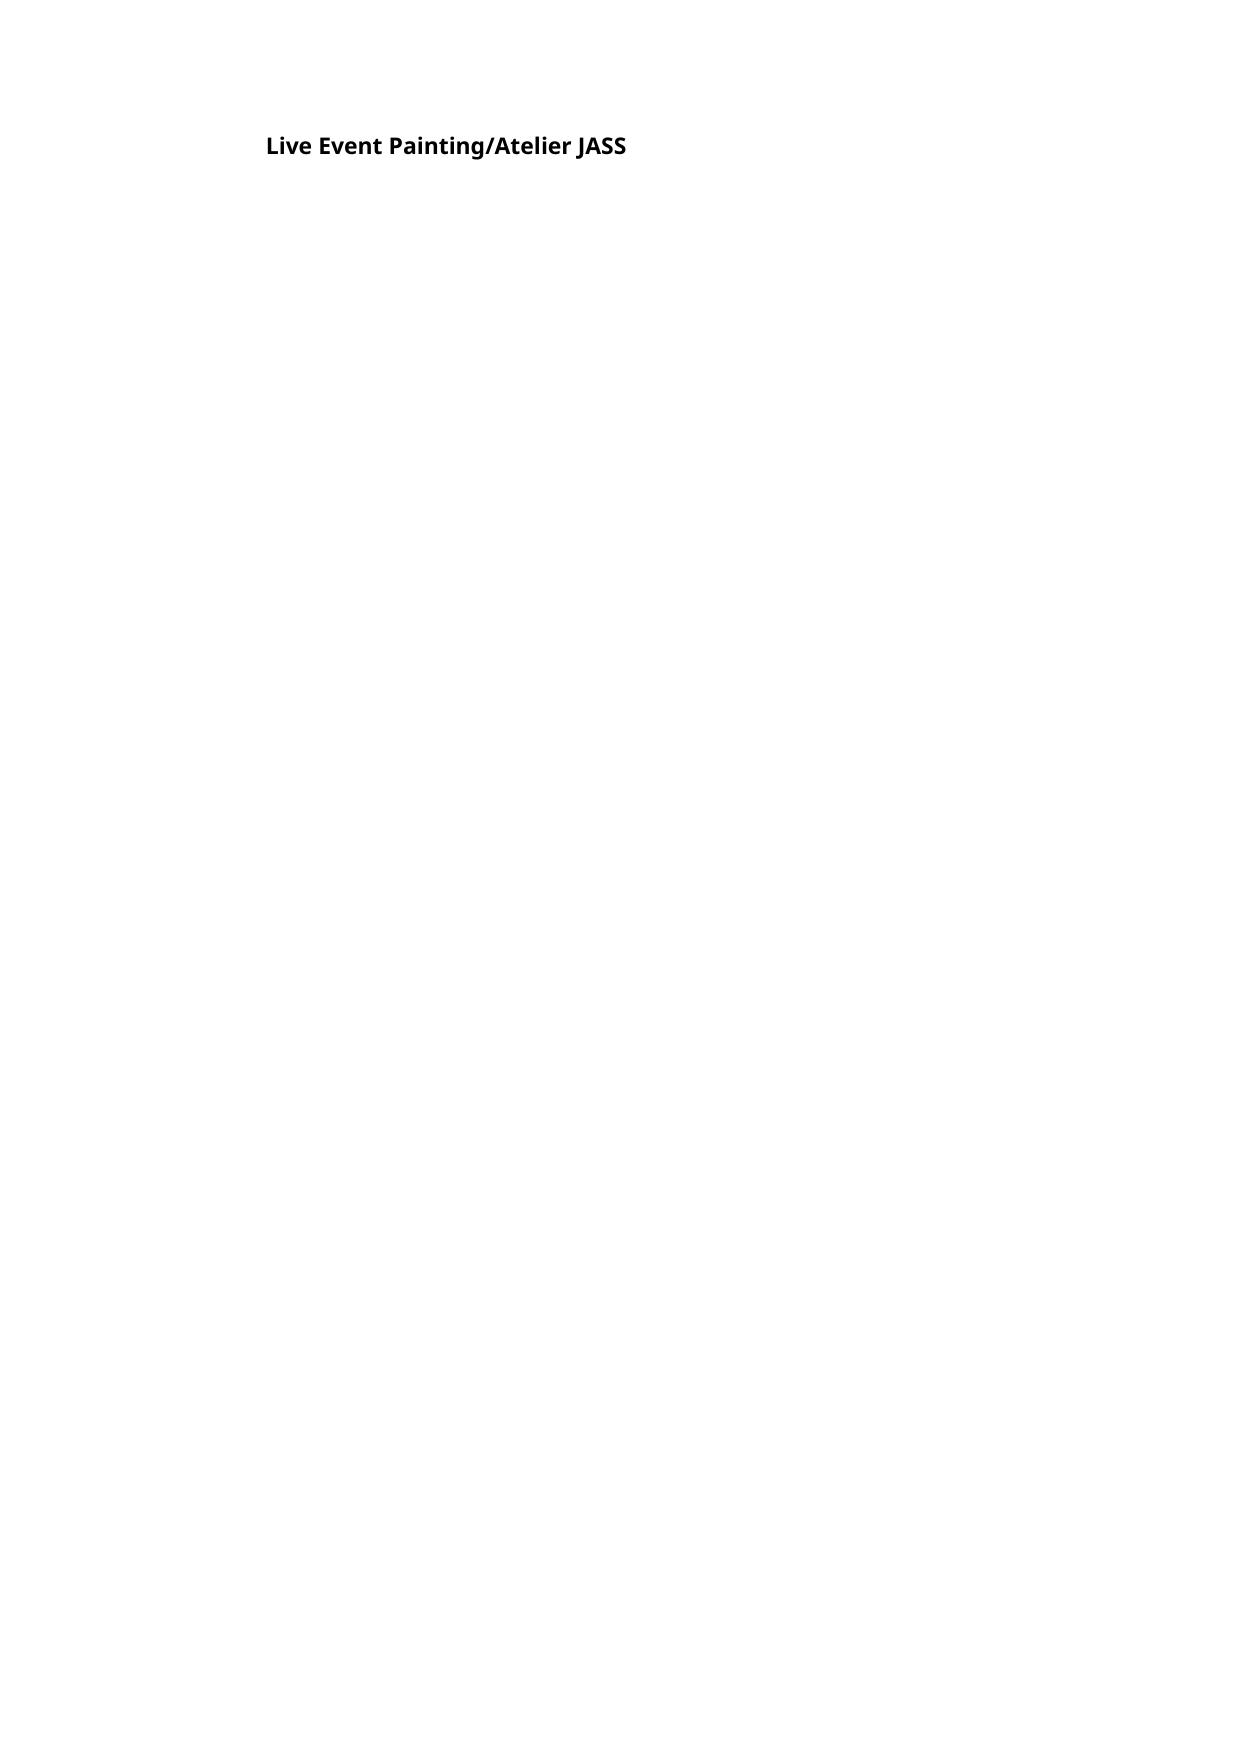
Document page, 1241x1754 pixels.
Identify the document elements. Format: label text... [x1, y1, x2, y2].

text Live Event Painting/Atelier JASS [192, 130, 1134, 161]
